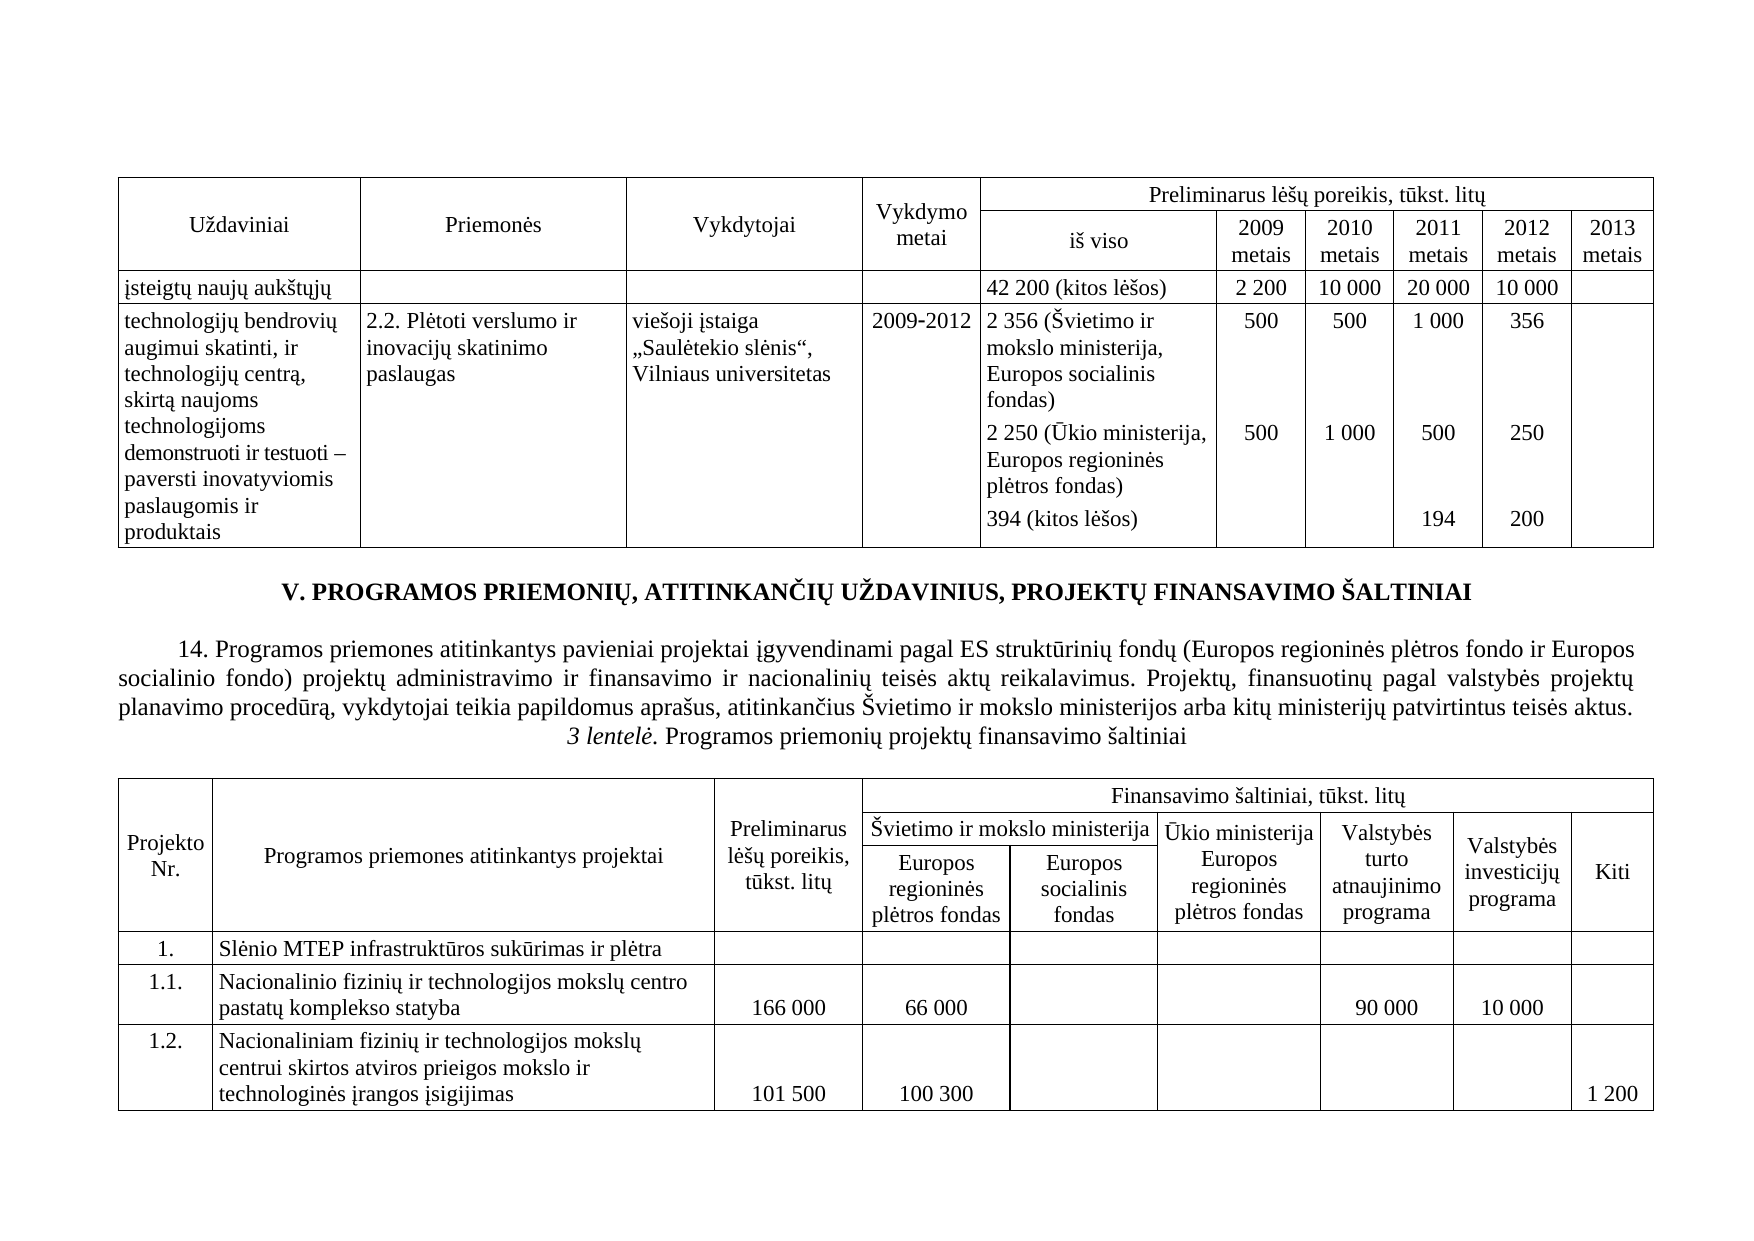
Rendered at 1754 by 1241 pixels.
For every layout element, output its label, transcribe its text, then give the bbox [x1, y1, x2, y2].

table_cell 2009 metais [1217, 211, 1305, 270]
table_header Finansavimo šaltiniai, tūkst. litų [863, 779, 1653, 812]
table_cell įsteigtų naujų aukštųjų [119, 271, 360, 303]
table_cell 42 200 (kitos lėšos) [981, 271, 1216, 303]
table_cell [1158, 932, 1320, 964]
table_cell 356 [1483, 304, 1571, 416]
table_cell [1306, 501, 1393, 547]
table_cell [1158, 1025, 1320, 1109]
table_cell 2012 metais [1483, 211, 1571, 270]
table_cell 101 500 [715, 1025, 862, 1109]
table_cell [1454, 1025, 1571, 1109]
table_cell [863, 271, 980, 303]
table_cell 2 356 (Švietimo ir mokslo ministerija, Europos socialinis fondas) [981, 304, 1216, 416]
table_cell [1217, 501, 1305, 547]
text 14. Programos priemones atitinkantys pavieniai projektai įgyvendinami pagal ES struktūrinių fondų (Europos regioninės plėtros fondo ir Europos socialinio fondo) projektų administravimo ir finansavimo ir nacionalinių teisės aktų reikalavimus. Projektų, finansuotinų pagal valstybės projektų planavimo procedūrą, vykdytojai teikia papildomus aprašus, atitinkančius Švietimo ir mokslo ministerijos arba kitų ministerijų patvirtintus teisės aktus. [118, 634, 1636, 721]
table_cell 2010 metais [1306, 211, 1393, 270]
table_header Uždaviniai [119, 178, 360, 270]
text 3 lentelė. Programos priemonių projektų finansavimo šaltiniai [118, 721, 1636, 749]
table_cell [627, 271, 862, 303]
table_cell 500 [1394, 416, 1482, 501]
table_cell [361, 271, 626, 303]
table_cell Kiti [1572, 813, 1653, 931]
table_cell 1. [119, 932, 212, 964]
table_cell 2.2. Plėtoti verslumo ir inovacijų skatinimo paslaugas [361, 304, 626, 547]
table_cell 10 000 [1454, 965, 1571, 1023]
table_cell [1321, 932, 1453, 964]
table_cell 1.2. [119, 1025, 212, 1109]
table_cell 394 (kitos lėšos) [981, 501, 1216, 547]
text V. PROGRAMOS PRIEMONIŲ, ATITINKANČIŲ UŽDAVINIUS, PROJEKTŲ FINANSAVIMO ŠALTINIAI [118, 577, 1636, 606]
table_cell [715, 932, 862, 964]
table_cell [1572, 965, 1653, 1023]
table_cell 20092012 [863, 304, 980, 547]
table_cell 500 [1217, 304, 1305, 416]
table_cell 2011 metais [1394, 211, 1482, 270]
table_cell 194 [1394, 501, 1482, 547]
table_header Projekto Nr. [119, 779, 212, 931]
table_cell Ūkio ministerija Europos regioninės plėtros fondas [1158, 813, 1320, 931]
table_cell 250 [1483, 416, 1571, 501]
table_header Preliminarus lėšų poreikis, tūkst. litų [715, 779, 862, 931]
table_cell [1011, 965, 1157, 1023]
table_cell 166 000 [715, 965, 862, 1023]
table_cell Valstybės investicijų programa [1454, 813, 1571, 931]
table_cell 2013 metais [1572, 211, 1653, 270]
table_cell 90 000 [1321, 965, 1453, 1023]
table_cell 500 [1306, 304, 1393, 416]
table_cell [1572, 304, 1653, 416]
table_cell Švietimo ir mokslo ministerija [863, 813, 1157, 845]
table_cell iš viso [981, 211, 1216, 270]
table_cell 1 000 [1394, 304, 1482, 416]
table_cell Valstybės turto atnaujinimo programa [1321, 813, 1453, 931]
table_header Preliminarus lėšų poreikis, tūkst. litų [981, 178, 1653, 210]
table_cell [1572, 501, 1653, 547]
table_cell Europos socialinis fondas [1011, 846, 1157, 931]
table_cell 1.1. [119, 965, 212, 1023]
table_cell [1011, 1025, 1157, 1109]
table_cell 20 000 [1394, 271, 1482, 303]
table_cell 10 000 [1483, 271, 1571, 303]
table_cell Nacionaliniam fizinių ir technologijos mokslų centrui skirtos atviros prieigos mokslo ir technologinės įrangos įsigijimas [213, 1025, 714, 1109]
table_cell Slėnio MTEP infrastruktūros sukūrimas ir plėtra [213, 932, 714, 964]
table_cell 10 000 [1306, 271, 1393, 303]
table_cell Nacionalinio fizinių ir technologijos mokslų centro pastatų komplekso statyba [213, 965, 714, 1023]
table_cell 100 300 [863, 1025, 1009, 1109]
table_header Vykdytojai [627, 178, 862, 270]
table_cell 66 000 [863, 965, 1009, 1023]
table_cell 200 [1483, 501, 1571, 547]
table_cell 1 000 [1306, 416, 1393, 501]
table_cell [1011, 932, 1157, 964]
table_cell technologijų bendrovių augimui skatinti, ir technologijų centrą, skirtą naujoms technologijoms demonstruoti ir testuoti – paversti inovatyviomis paslaugomis ir produktais [119, 304, 360, 547]
table_cell [1454, 932, 1571, 964]
table_cell 2 250 (Ūkio ministerija, Europos regioninės plėtros fondas) [981, 416, 1216, 501]
table_cell 2 200 [1217, 271, 1305, 303]
table_cell [1572, 416, 1653, 501]
table_cell viešoji įstaiga „Saulėtekio slėnis“, Vilniaus universitetas [627, 304, 862, 547]
table_cell [1572, 932, 1653, 964]
table_header Priemonės [361, 178, 626, 270]
table_cell 500 [1217, 416, 1305, 501]
table_header Vykdymo metai [863, 178, 980, 270]
table_cell [1158, 965, 1320, 1023]
table_cell Europos regioninės plėtros fondas [863, 846, 1009, 931]
table_header Programos priemones atitinkantys projektai [213, 779, 714, 931]
table_cell [1572, 271, 1653, 303]
table_cell [1321, 1025, 1453, 1109]
table_cell 1 200 [1572, 1025, 1653, 1109]
table_cell [863, 932, 1009, 964]
